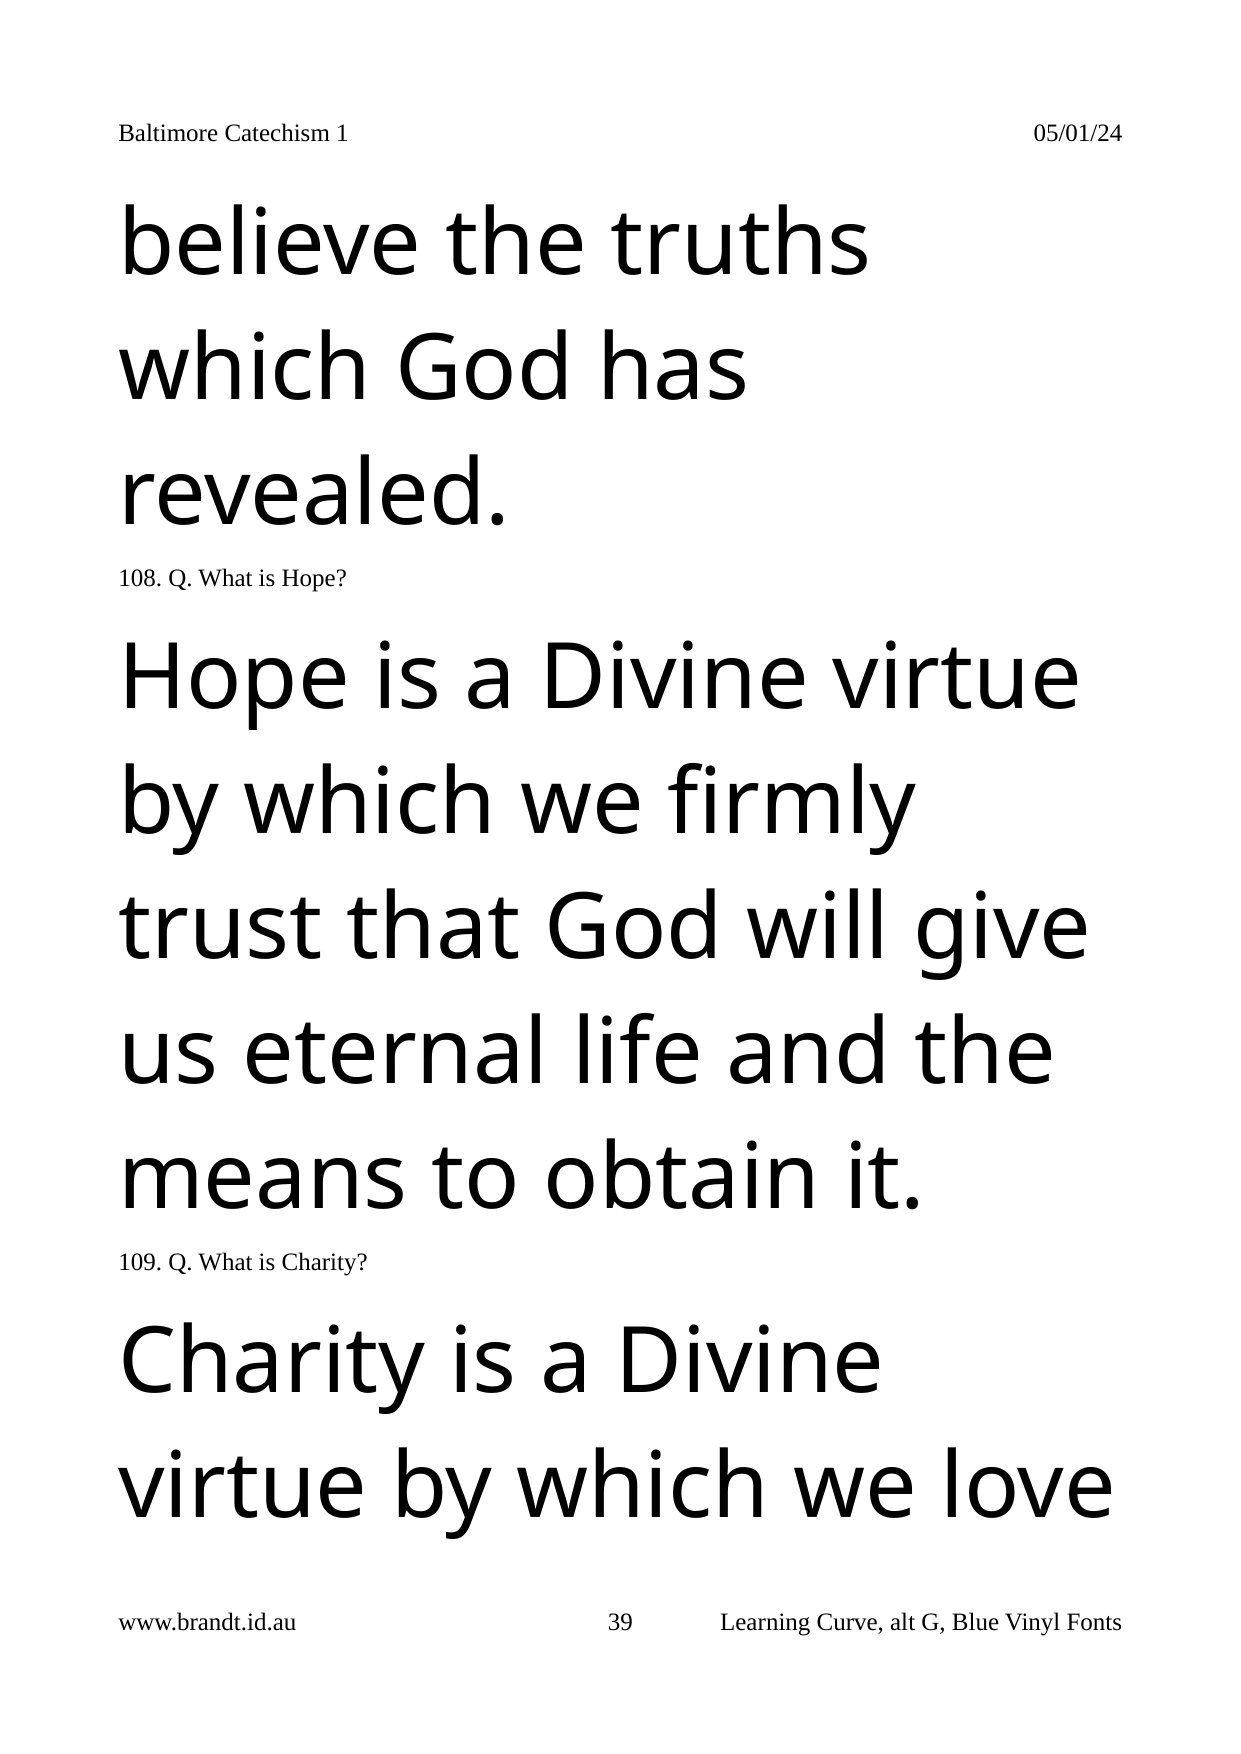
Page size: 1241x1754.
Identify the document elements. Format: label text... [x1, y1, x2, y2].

text believe the truths which God has revealed. [118, 176, 1122, 551]
text Hope is a Divine virtue by which we firmly trust that God will give us eternal life and the means to obtain it. [118, 610, 1122, 1235]
text 108. Q. What is Hope? [118, 563, 1122, 592]
text Charity is a Divine virtue by which we love [118, 1294, 1122, 1544]
text 109. Q. What is Charity? [118, 1247, 1122, 1275]
